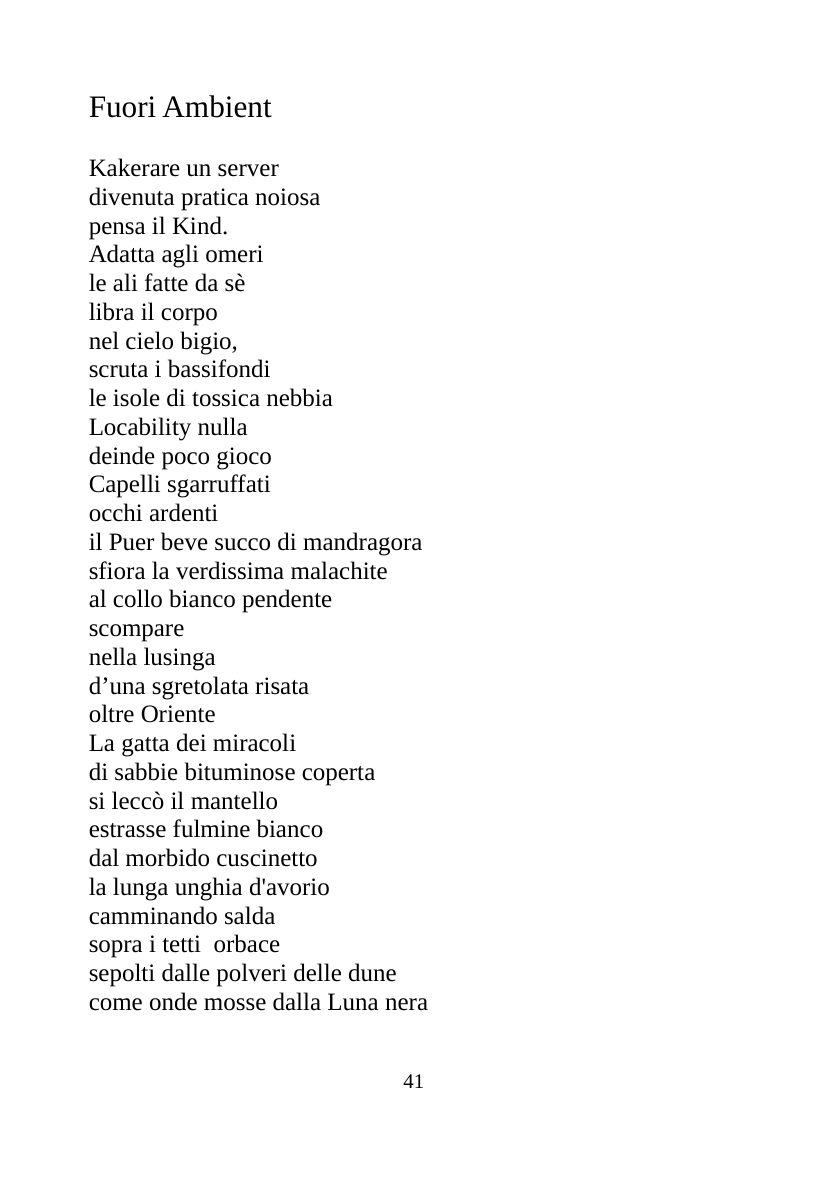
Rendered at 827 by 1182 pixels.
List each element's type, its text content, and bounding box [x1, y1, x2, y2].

text nella lusinga [88, 642, 738, 671]
text occhi ardenti [88, 498, 738, 527]
text divenuta pratica noiosa [88, 182, 738, 211]
text come onde mosse dalla Luna nera [88, 987, 738, 1016]
text Locability nulla [88, 412, 738, 441]
text di sabbie bituminose coperta [88, 757, 738, 786]
text Kakerare un server [88, 153, 738, 182]
text la lunga unghia d'avorio [88, 872, 738, 901]
text oltre Oriente [88, 699, 738, 728]
text pensa il Kind. [88, 211, 738, 239]
text sfiora la verdissima malachite [88, 556, 738, 584]
text libra il corpo [88, 297, 738, 326]
text si leccò il mantello [88, 786, 738, 814]
text scompare [88, 613, 738, 642]
text Adatta agli omeri [88, 239, 738, 268]
text deinde poco gioco [88, 441, 738, 469]
text il Puer beve succo di mandragora [88, 527, 738, 556]
text estrasse fulmine bianco [88, 814, 738, 843]
text scruta i bassifondi [88, 354, 738, 383]
text d’una sgretolata risata [88, 671, 738, 699]
text le isole di tossica nebbia [88, 383, 738, 412]
text nel cielo bigio, [88, 326, 738, 354]
text La gatta dei miracoli [88, 728, 738, 757]
text al collo bianco pendente [88, 584, 738, 613]
text sopra i tetti orbace [88, 929, 738, 958]
text sepolti dalle polveri delle dune [88, 958, 738, 987]
text camminando salda [88, 901, 738, 929]
text dal morbido cuscinetto [88, 843, 738, 872]
text Fuori Ambient [88, 88, 738, 124]
text le ali fatte da sè [88, 268, 738, 297]
text Capelli sgarruffati [88, 469, 738, 498]
